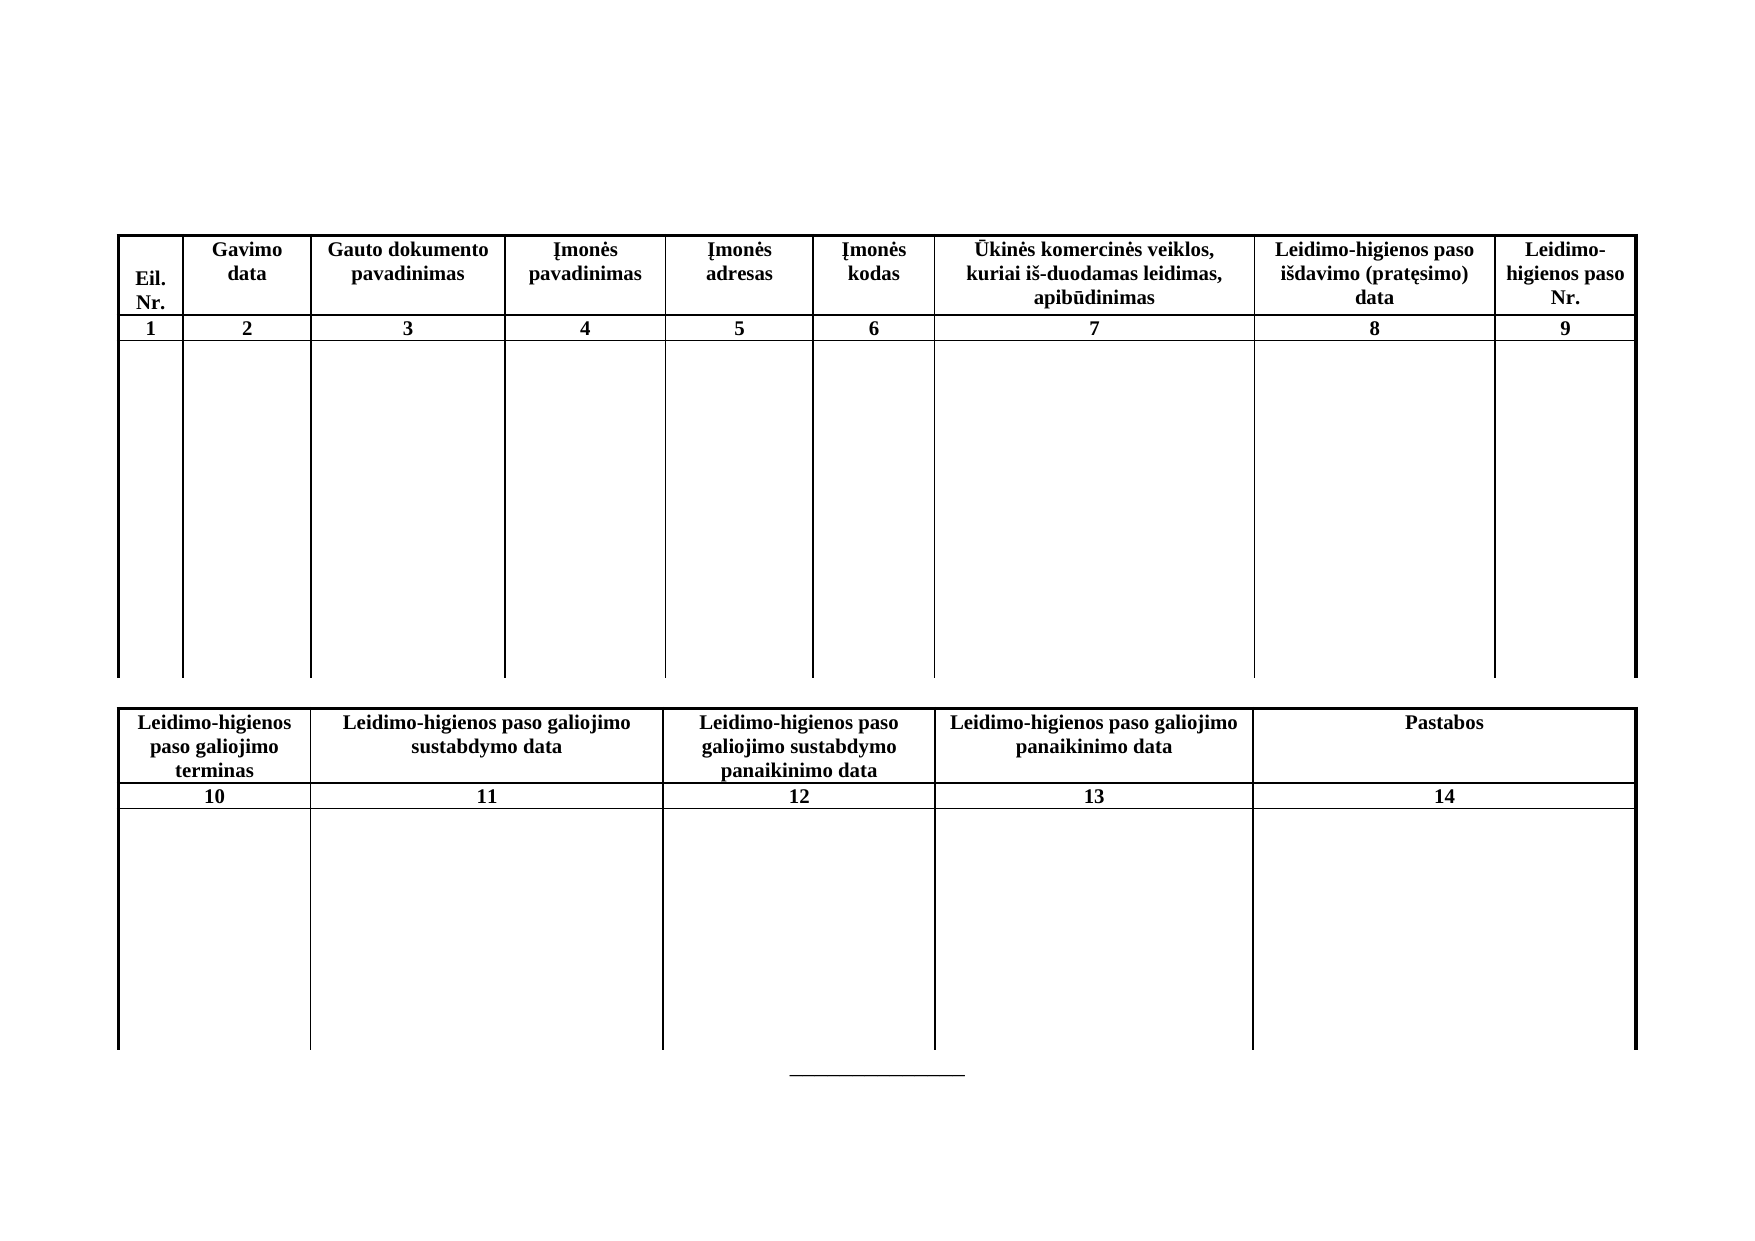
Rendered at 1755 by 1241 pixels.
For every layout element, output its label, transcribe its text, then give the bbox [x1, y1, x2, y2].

table_cell [184, 558, 310, 582]
table_cell [666, 510, 812, 534]
table_cell [184, 341, 310, 365]
table_cell [936, 930, 1252, 954]
table_cell [1496, 461, 1634, 486]
table_cell [1496, 534, 1634, 558]
table_cell [936, 1026, 1252, 1050]
table_cell [120, 978, 310, 1002]
table_cell 11 [311, 784, 662, 808]
table_cell [1496, 558, 1634, 582]
table_header Pastabos [1254, 710, 1634, 782]
table_cell [120, 558, 182, 582]
table_cell 9 [1496, 316, 1634, 339]
table_cell [311, 930, 662, 954]
table_cell [312, 438, 504, 461]
table_cell [1255, 341, 1494, 365]
table_header Gauto dokumento pavadinimas [312, 237, 504, 314]
table_cell [184, 413, 310, 437]
table_cell [120, 582, 182, 606]
table_cell 12 [664, 784, 934, 808]
table_cell [184, 630, 310, 654]
table_header Gavimo data [184, 237, 310, 314]
table_cell [814, 582, 934, 606]
table_cell [814, 558, 934, 582]
table_header Leidimo-higienos paso Nr. [1496, 237, 1634, 314]
table_cell [120, 630, 182, 654]
table_cell [935, 534, 1254, 558]
table_cell [936, 906, 1252, 929]
table_cell [814, 630, 934, 654]
table_cell [184, 606, 310, 630]
table_cell [666, 630, 812, 654]
table_cell [666, 582, 812, 606]
table_cell [312, 486, 504, 509]
table_cell [1255, 486, 1494, 509]
table_cell [936, 881, 1252, 906]
table_header Eil. Nr. [120, 237, 182, 314]
table_cell [814, 654, 934, 678]
table_cell [936, 978, 1252, 1002]
table_cell [120, 365, 182, 389]
table_cell [120, 510, 182, 534]
table_cell [120, 954, 310, 978]
table_cell [311, 858, 662, 881]
text ______________ [118, 1050, 1636, 1079]
table_cell [814, 341, 934, 365]
table_header Įmonės kodas [814, 237, 934, 314]
table_cell [312, 413, 504, 437]
table_cell [1255, 558, 1494, 582]
table_cell [311, 881, 662, 906]
table_cell [814, 461, 934, 486]
table_cell [935, 365, 1254, 389]
table_cell [120, 1026, 310, 1050]
table_cell [506, 558, 665, 582]
table_cell [814, 413, 934, 437]
table_cell [120, 413, 182, 437]
table_cell [814, 389, 934, 413]
table_cell [120, 858, 310, 881]
table_cell [1255, 413, 1494, 437]
table_cell [1255, 461, 1494, 486]
table_cell [814, 534, 934, 558]
table_cell [311, 978, 662, 1002]
table_cell [664, 809, 934, 833]
table_cell [666, 558, 812, 582]
table_cell [311, 1026, 662, 1050]
table_cell [936, 833, 1252, 857]
table_cell [1255, 510, 1494, 534]
table_cell 5 [666, 316, 812, 339]
table_cell [184, 486, 310, 509]
table_cell [184, 654, 310, 678]
table_cell [814, 606, 934, 630]
table_header Leidimo-higienos paso išdavimo (pratęsimo) data [1255, 237, 1494, 314]
table_cell [935, 341, 1254, 365]
table_cell [666, 606, 812, 630]
table_cell [120, 654, 182, 678]
table_cell [1496, 438, 1634, 461]
table_cell [814, 486, 934, 509]
table_cell [666, 438, 812, 461]
table_cell [120, 1002, 310, 1026]
table_cell [1254, 954, 1634, 978]
table_cell [1254, 881, 1634, 906]
table_cell [664, 881, 934, 906]
table_cell [1496, 582, 1634, 606]
table_cell [506, 606, 665, 630]
table_cell [664, 858, 934, 881]
table_cell [935, 389, 1254, 413]
table_cell [935, 510, 1254, 534]
table_cell [120, 930, 310, 954]
table_cell [184, 461, 310, 486]
table_cell 2 [184, 316, 310, 339]
table_cell [506, 630, 665, 654]
table_cell [1254, 833, 1634, 857]
table_cell [1496, 606, 1634, 630]
table_cell [506, 413, 665, 437]
table_cell [814, 365, 934, 389]
table_cell [120, 906, 310, 929]
table_cell [666, 654, 812, 678]
table_cell [1496, 510, 1634, 534]
table_cell [935, 461, 1254, 486]
table_cell [935, 558, 1254, 582]
table_cell 13 [936, 784, 1252, 808]
table_cell [664, 833, 934, 857]
table_cell [120, 341, 182, 365]
table_cell [666, 486, 812, 509]
table_cell [666, 389, 812, 413]
table_cell [184, 389, 310, 413]
table_cell [184, 582, 310, 606]
table_cell [312, 558, 504, 582]
table_cell [666, 365, 812, 389]
table_cell [664, 954, 934, 978]
table_cell [1254, 930, 1634, 954]
table_cell [666, 413, 812, 437]
table_header Įmonės pavadinimas [506, 237, 665, 314]
table_cell [311, 954, 662, 978]
table_cell [312, 582, 504, 606]
table_cell [1496, 341, 1634, 365]
table_cell [1254, 1026, 1634, 1050]
table_cell [1496, 365, 1634, 389]
table_cell [1255, 582, 1494, 606]
table_cell [1254, 809, 1634, 833]
table_cell [664, 1002, 934, 1026]
table_cell [664, 1026, 934, 1050]
table_cell [120, 809, 310, 833]
table_cell [184, 510, 310, 534]
table_cell [814, 510, 934, 534]
table_cell [120, 461, 182, 486]
table_cell [935, 606, 1254, 630]
table_cell [936, 809, 1252, 833]
table_cell [184, 438, 310, 461]
table_cell [935, 413, 1254, 437]
table_cell [1255, 438, 1494, 461]
table_cell [506, 461, 665, 486]
table_cell [120, 389, 182, 413]
table_cell [506, 486, 665, 509]
table_cell [312, 461, 504, 486]
table_cell [1255, 654, 1494, 678]
table_cell [506, 654, 665, 678]
table_cell [666, 534, 812, 558]
table_cell [312, 510, 504, 534]
table_cell 10 [120, 784, 310, 808]
table_cell [935, 582, 1254, 606]
table_cell [506, 389, 665, 413]
table_header Ūkinės komercinės veiklos, kuriai iš-duodamas leidimas, apibūdinimas [935, 237, 1254, 314]
table_header Leidimo-higienos paso galiojimo terminas [120, 710, 310, 782]
table_cell [184, 534, 310, 558]
table_cell [1496, 389, 1634, 413]
table_cell [184, 365, 310, 389]
table_cell [1255, 630, 1494, 654]
table_cell [1255, 606, 1494, 630]
table_cell 7 [935, 316, 1254, 339]
table_cell 6 [814, 316, 934, 339]
table_cell [1496, 654, 1634, 678]
table_cell [664, 978, 934, 1002]
table_cell [312, 365, 504, 389]
table_cell [1496, 630, 1634, 654]
table_cell [311, 809, 662, 833]
table_cell [1496, 486, 1634, 509]
table_cell [312, 606, 504, 630]
table_cell [666, 341, 812, 365]
table_cell [312, 389, 504, 413]
table_header Įmonės adresas [666, 237, 812, 314]
table_cell [1254, 978, 1634, 1002]
table_cell [120, 534, 182, 558]
table_cell [120, 606, 182, 630]
table_cell [311, 906, 662, 929]
table_cell [312, 534, 504, 558]
table_cell 3 [312, 316, 504, 339]
table_cell [1255, 365, 1494, 389]
table_cell [1496, 413, 1634, 437]
table_cell [1255, 389, 1494, 413]
table_cell [935, 438, 1254, 461]
table_cell [935, 486, 1254, 509]
table_cell [506, 534, 665, 558]
table_cell [311, 833, 662, 857]
table_cell [935, 630, 1254, 654]
table_cell [311, 1002, 662, 1026]
table_cell [936, 954, 1252, 978]
table_cell [1254, 858, 1634, 881]
table_cell [936, 1002, 1252, 1026]
table_cell [1254, 906, 1634, 929]
table_cell [664, 906, 934, 929]
table_cell [666, 461, 812, 486]
table_cell [506, 341, 665, 365]
table_cell [1254, 1002, 1634, 1026]
table_cell 4 [506, 316, 665, 339]
table_cell [312, 341, 504, 365]
table_cell [120, 486, 182, 509]
table_cell [312, 654, 504, 678]
table_cell [120, 438, 182, 461]
table_cell 8 [1255, 316, 1494, 339]
table_cell [506, 510, 665, 534]
table_cell [936, 858, 1252, 881]
table_cell [1255, 534, 1494, 558]
table_header Leidimo-higienos paso galiojimo sustabdymo data [311, 710, 662, 782]
table_cell [312, 630, 504, 654]
table_cell [664, 930, 934, 954]
table_cell [814, 438, 934, 461]
table_cell [506, 438, 665, 461]
table_cell 1 [120, 316, 182, 339]
table_header Leidimo-higienos paso galiojimo panaikinimo data [936, 710, 1252, 782]
table_cell [120, 881, 310, 906]
table_cell [506, 582, 665, 606]
table_cell [935, 654, 1254, 678]
table_cell 14 [1254, 784, 1634, 808]
table_header Leidimo-higienos paso galiojimo sustabdymo panaikinimo data [664, 710, 934, 782]
table_cell [120, 833, 310, 857]
table_cell [506, 365, 665, 389]
